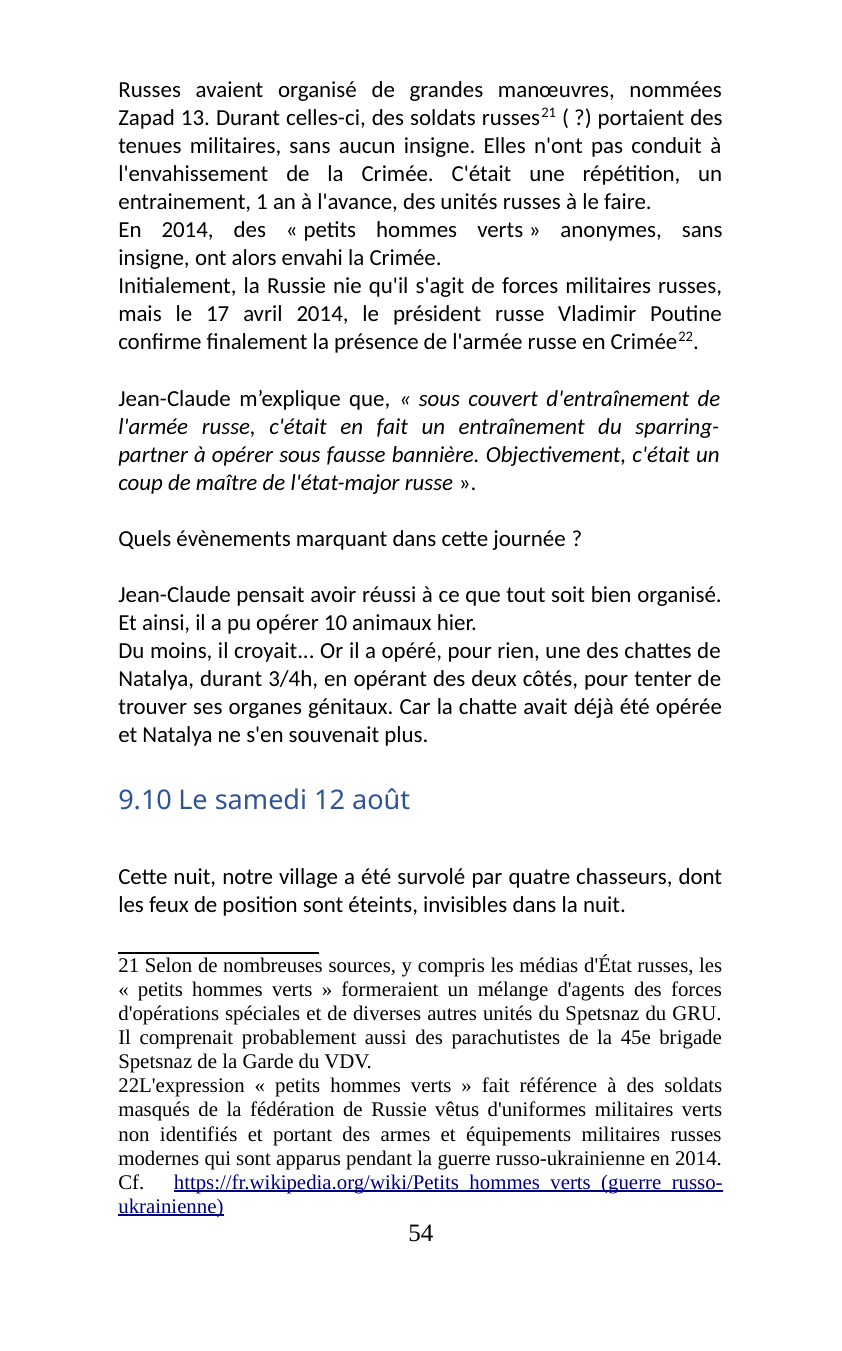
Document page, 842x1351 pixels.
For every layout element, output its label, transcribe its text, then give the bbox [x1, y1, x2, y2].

text Cette nuit, notre village a été survolé par quatre chasseurs, dont les feux de position sont éteints, invisibles dans la nuit. [118, 862, 723, 918]
text Russes avaient organisé de grandes manœuvres, nommées Zapad 13. Durant celles-ci, des soldats russes ( ?) portaient des tenues militaires, sans aucun insigne. Elles n'ont pas conduit à l'envahissement de la Crimée. C'était une répétition, un entrainement, 1 an à l'avance, des unités russes à le faire. [118, 75, 723, 215]
text L'expression « petits hommes verts » fait référence à des soldats masqués de la fédération de Russie vêtus d'uniformes militaires verts non identifiés et portant des armes et équipements militaires russes modernes qui sont apparus pendant la guerre russo-ukrainienne en 2014. Cf. https://fr.wikipedia.org/wiki/Petits_hommes_verts_(guerre_russo-ukrainienne) [118, 1073, 723, 1218]
text Du moins, il croyait... Or il a opéré, pour rien, une des chattes de Natalya, durant 3/4h, en opérant des deux côtés, pour tenter de trouver ses organes génitaux. Car la chatte avait déjà été opérée et Natalya ne s'en souvenait plus. [118, 636, 723, 748]
text En 2014, des « petits hommes verts » anonymes, sans insigne, ont alors envahi la Crimée. [118, 215, 723, 271]
text Initialement, la Russie nie qu'il s'agit de forces militaires russes, mais le 17 avril 2014, le président russe Vladimir Poutine confirme finalement la présence de l'armée russe en Crimée. [118, 271, 723, 355]
text Quels évènements marquant dans cette journée ? [118, 524, 723, 552]
text Jean-Claude pensait avoir réussi à ce que tout soit bien organisé. Et ainsi, il a pu opérer 10 animaux hier. [118, 580, 723, 636]
subtitle Le samedi 12 août [118, 780, 723, 817]
text Selon de nombreuses sources, y compris les médias d'État russes, les « petits hommes verts » formeraient un mélange d'agents des forces d'opérations spéciales et de diverses autres unités du Spetsnaz du GRU. Il comprenait probablement aussi des parachutistes de la 45e brigade Spetsnaz de la Garde du VDV. [118, 953, 723, 1073]
text Jean-Claude m’explique que, « sous couvert d'entraînement de l'armée russe, c'était en fait un entraînement du sparring-partner à opérer sous fausse bannière. Objectivement, c'était un coup de maître de l'état-major russe ». [118, 384, 723, 496]
